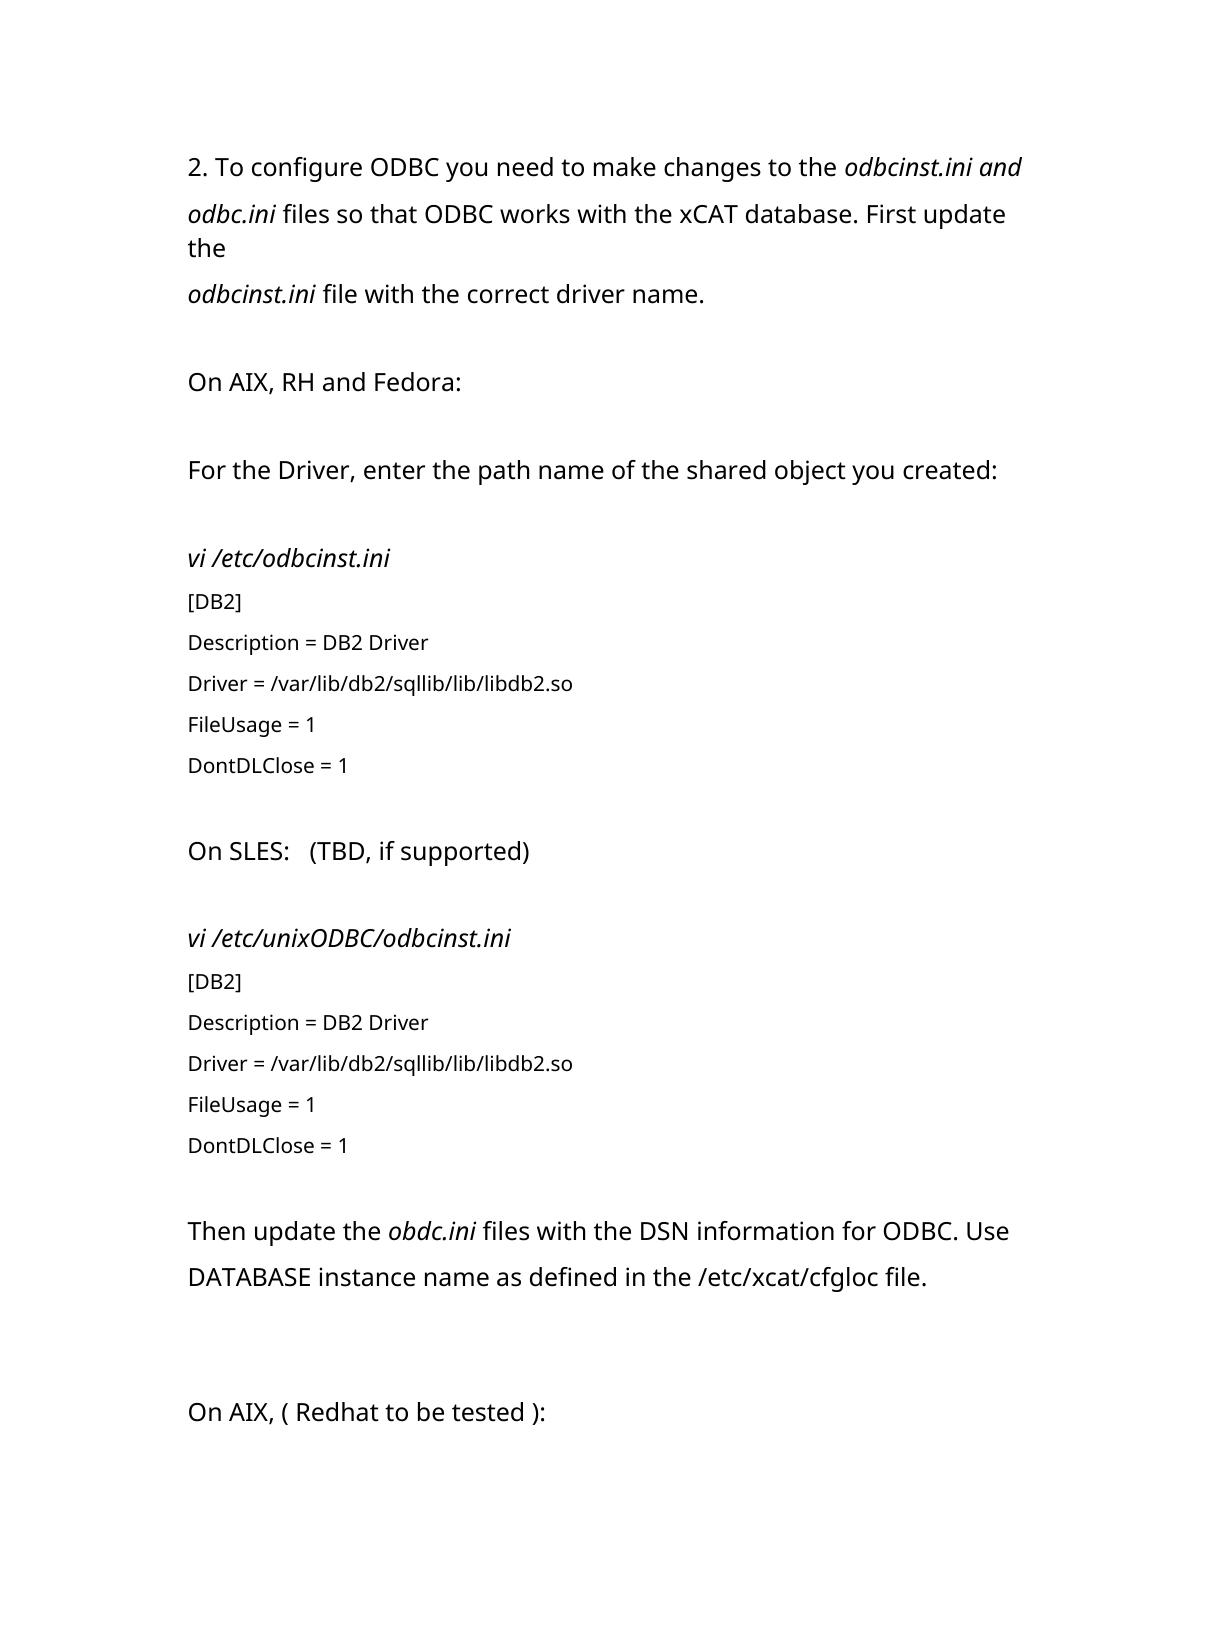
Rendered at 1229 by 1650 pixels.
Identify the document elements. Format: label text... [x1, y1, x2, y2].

text For the Driver, enter the path name of the shared object you created: [187, 453, 1041, 487]
text odbcinst.ini file with the correct driver name. [187, 277, 1041, 311]
text vi /etc/unixODBC/odbcinst.ini [187, 921, 1041, 955]
text DontDLClose = 1 [187, 751, 1041, 779]
text On SLES: (TBD, if supported) [187, 833, 1041, 867]
text FileUsage = 1 [187, 1090, 1041, 1119]
text odbc.ini files so that ODBC works with the xCAT database. First update the [187, 197, 1041, 265]
text On AIX, ( Redhat to be tested ): [187, 1394, 1041, 1428]
text Driver = /var/lib/db2/sqllib/lib/libdb2.so [187, 1049, 1041, 1078]
text DontDLClose = 1 [187, 1131, 1041, 1160]
text [DB2] [187, 967, 1041, 996]
text DATABASE instance name as defined in the /etc/xcat/cfgloc file. [187, 1260, 1041, 1294]
text [DB2] [187, 587, 1041, 616]
text Then update the obdc.ini files with the DSN information for ODBC. Use [187, 1213, 1041, 1247]
text Driver = /var/lib/db2/sqllib/lib/libdb2.so [187, 669, 1041, 697]
text On AIX, RH and Fedora: [187, 365, 1041, 399]
text 2. To configure ODBC you need to make changes to the odbcinst.ini and [187, 150, 1041, 184]
text Description = DB2 Driver [187, 628, 1041, 657]
text Description = DB2 Driver [187, 1008, 1041, 1037]
text vi /etc/odbcinst.ini [187, 541, 1041, 575]
text FileUsage = 1 [187, 710, 1041, 738]
